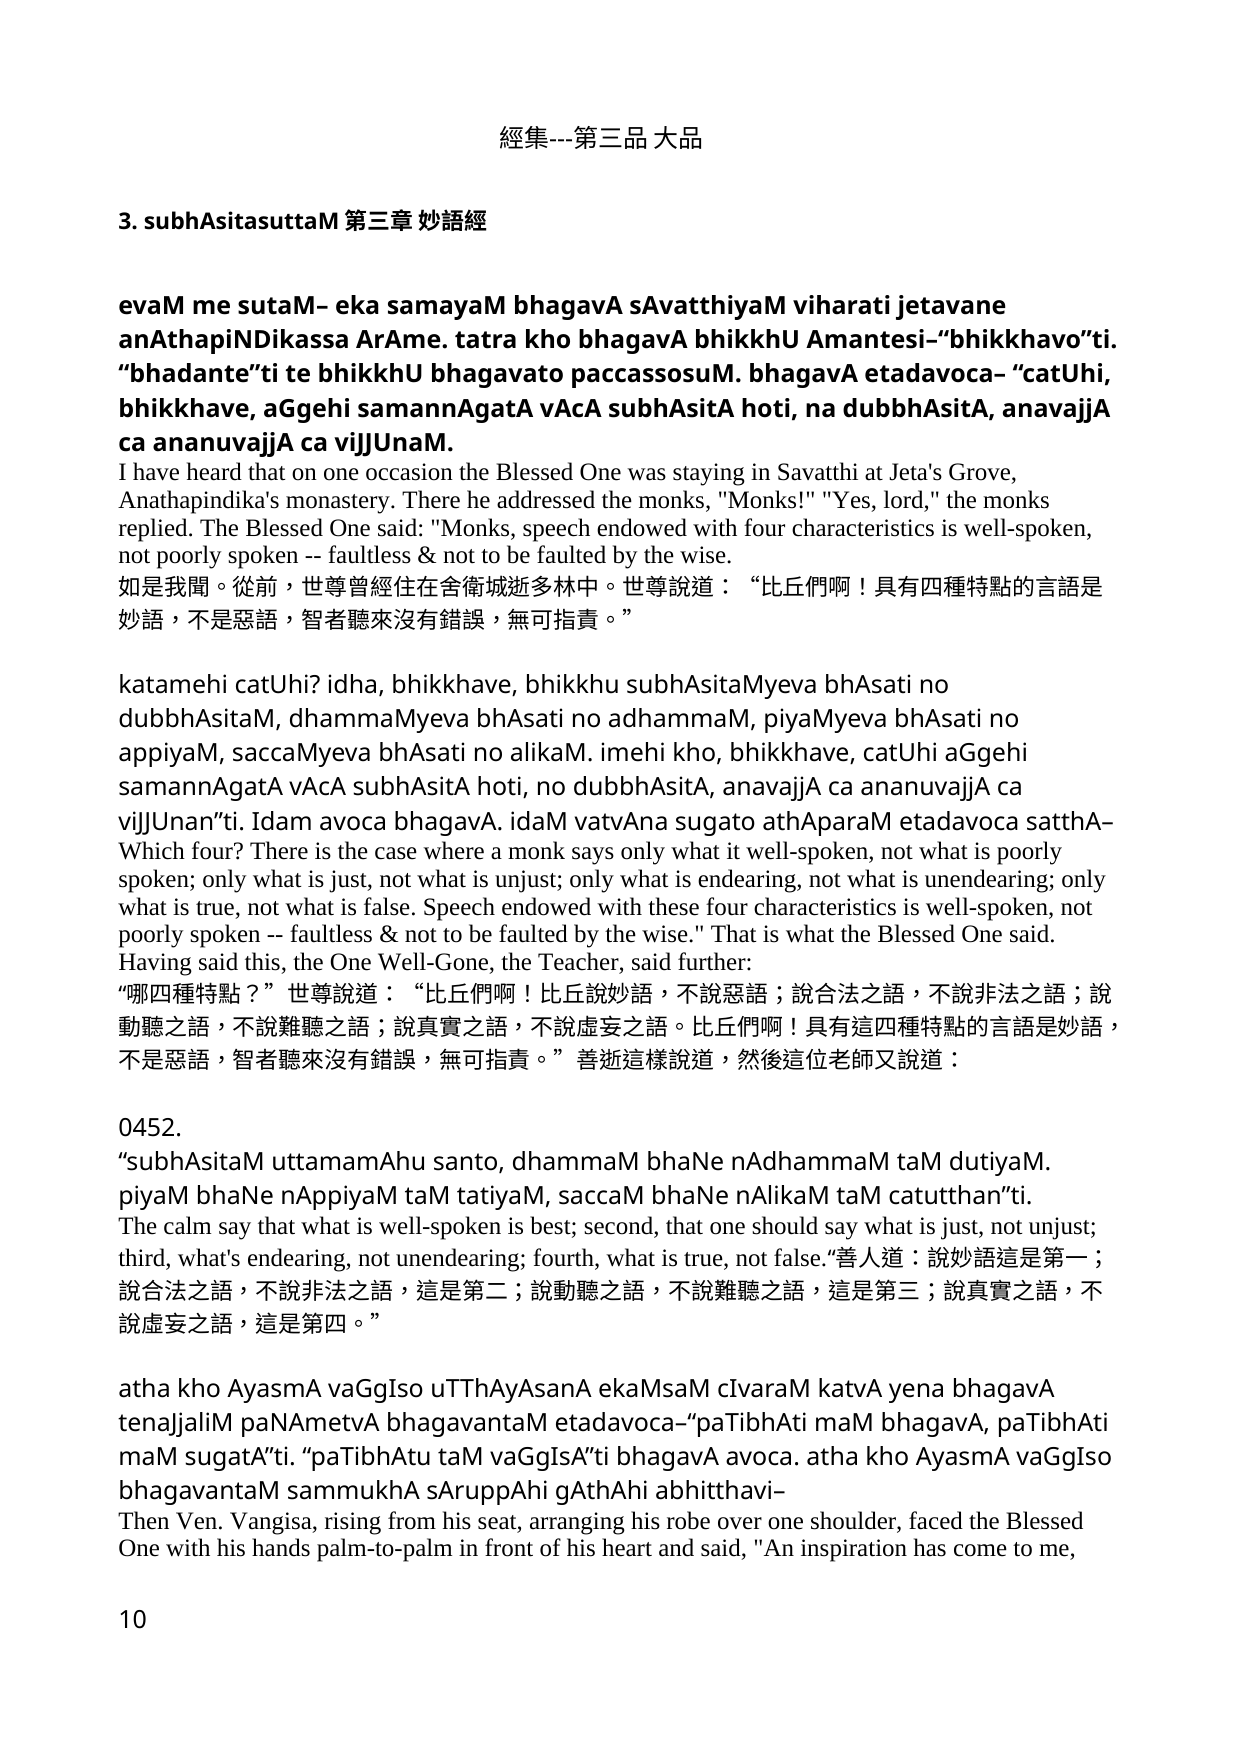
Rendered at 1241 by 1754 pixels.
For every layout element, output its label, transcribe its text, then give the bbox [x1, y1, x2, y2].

text piyaM bhaNe nAppiyaM taM tatiyaM, saccaM bhaNe nAlikaM taM catutthan”ti. [118, 1178, 1122, 1212]
text katamehi catUhi? idha, bhikkhave, bhikkhu subhAsitaMyeva bhAsati no dubbhAsitaM, dhammaMyeva bhAsati no adhammaM, piyaMyeva bhAsati no appiyaM, saccaMyeva bhAsati no alikaM. imehi kho, bhikkhave, catUhi aGgehi samannAgatA vAcA subhAsitA hoti, no dubbhAsitA, anavajjA ca ananuvajjA ca viJJUnan”ti. Idam avoca bhagavA. idaM vatvAna sugato athAparaM etadavoca satthA– [118, 667, 1122, 837]
text The calm say that what is well-spoken is best; second, that one should say what is just, not unjust; third, what's endearing, not unendearing; fourth, what is true, not false.“善人道：說妙語這是第一；說合法之語，不說非法之語，這是第二；說動聽之語，不說難聽之語，這是第三；說真實之語，不說虛妄之語，這是第四。” [118, 1212, 1122, 1339]
text 如是我聞。從前，世尊曾經住在舍衛城逝多林中。世尊說道：“比丘們啊！具有四種特點的言語是妙語，不是惡語，智者聽來沒有錯誤，無可指責。” [118, 569, 1122, 636]
subtitle 3. subhAsitasuttaM第三章 妙語經 [118, 203, 1122, 236]
text evaM me sutaM– eka samayaM bhagavA sAvatthiyaM viharati jetavane anAthapiNDikassa ArAme. tatra kho bhagavA bhikkhU Amantesi–“bhikkhavo”ti. “bhadante”ti te bhikkhU bhagavato paccassosuM. bhagavA etadavoca– “catUhi, bhikkhave, aGgehi samannAgatA vAcA subhAsitA hoti, na dubbhAsitA, anavajjA ca ananuvajjA ca viJJUnaM. [118, 288, 1122, 458]
text “哪四種特點？”世尊說道：“比丘們啊！比丘說妙語，不說惡語；說合法之語，不說非法之語；說動聽之語，不說難聽之語；說真實之語，不說虛妄之語。比丘們啊！具有這四種特點的言語是妙語，不是惡語，智者聽來沒有錯誤，無可指責。”善逝這樣說道，然後這位老師又說道： [118, 976, 1122, 1076]
text atha kho AyasmA vaGgIso uTThAyAsanA ekaMsaM cIvaraM katvA yena bhagavA tenaJjaliM paNAmetvA bhagavantaM etadavoca–“paTibhAti maM bhagavA, paTibhAti maM sugatA”ti. “paTibhAtu taM vaGgIsA”ti bhagavA avoca. atha kho AyasmA vaGgIso bhagavantaM sammukhA sAruppAhi gAthAhi abhitthavi– [118, 1371, 1122, 1507]
text Which four? There is the case where a monk says only what it well-spoken, not what is poorly spoken; only what is just, not what is unjust; only what is endearing, not what is unendearing; only what is true, not what is false. Speech endowed with these four characteristics is well-spoken, not poorly spoken -- faultless & not to be faulted by the wise." That is what the Blessed One said. Having said this, the One Well-Gone, the Teacher, said further: [118, 837, 1122, 976]
text 0452. [118, 1109, 1122, 1144]
text Then Ven. Vangisa, rising from his seat, arranging his robe over one shoulder, faced the Blessed One with his hands palm-to-palm in front of his heart and said, "An inspiration has come to me, Blessed One! An inspiration has come to me, One Well-Gone!" "Let the inspiration come to you, Vangisa," the Blessed One said. Then Ven. Vangisa praised the Blessed One to his face with these attractive verses: 然後，可尊敬的文基娑從座位上起身，偏覆左肩，雙手合十，巍峨世尊說道：“善逝，我有點想法。”世尊說道：“文基娑，說說你的想法。”於是，可尊敬的文基娑站在世尊面前 ，用合適的偈頌讚美道： [118, 1507, 1122, 1562]
text “subhAsitaM uttamamAhu santo, dhammaM bhaNe nAdhammaM taM dutiyaM. [118, 1144, 1122, 1178]
text I have heard that on one occasion the Blessed One was staying in Savatthi at Jeta's Grove, Anathapindika's monastery. There he addressed the monks, "Monks!" "Yes, lord," the monks replied. The Blessed One said: "Monks, speech endowed with four characteristics is well-spoken, not poorly spoken -- faultless & not to be faulted by the wise. [118, 458, 1122, 569]
